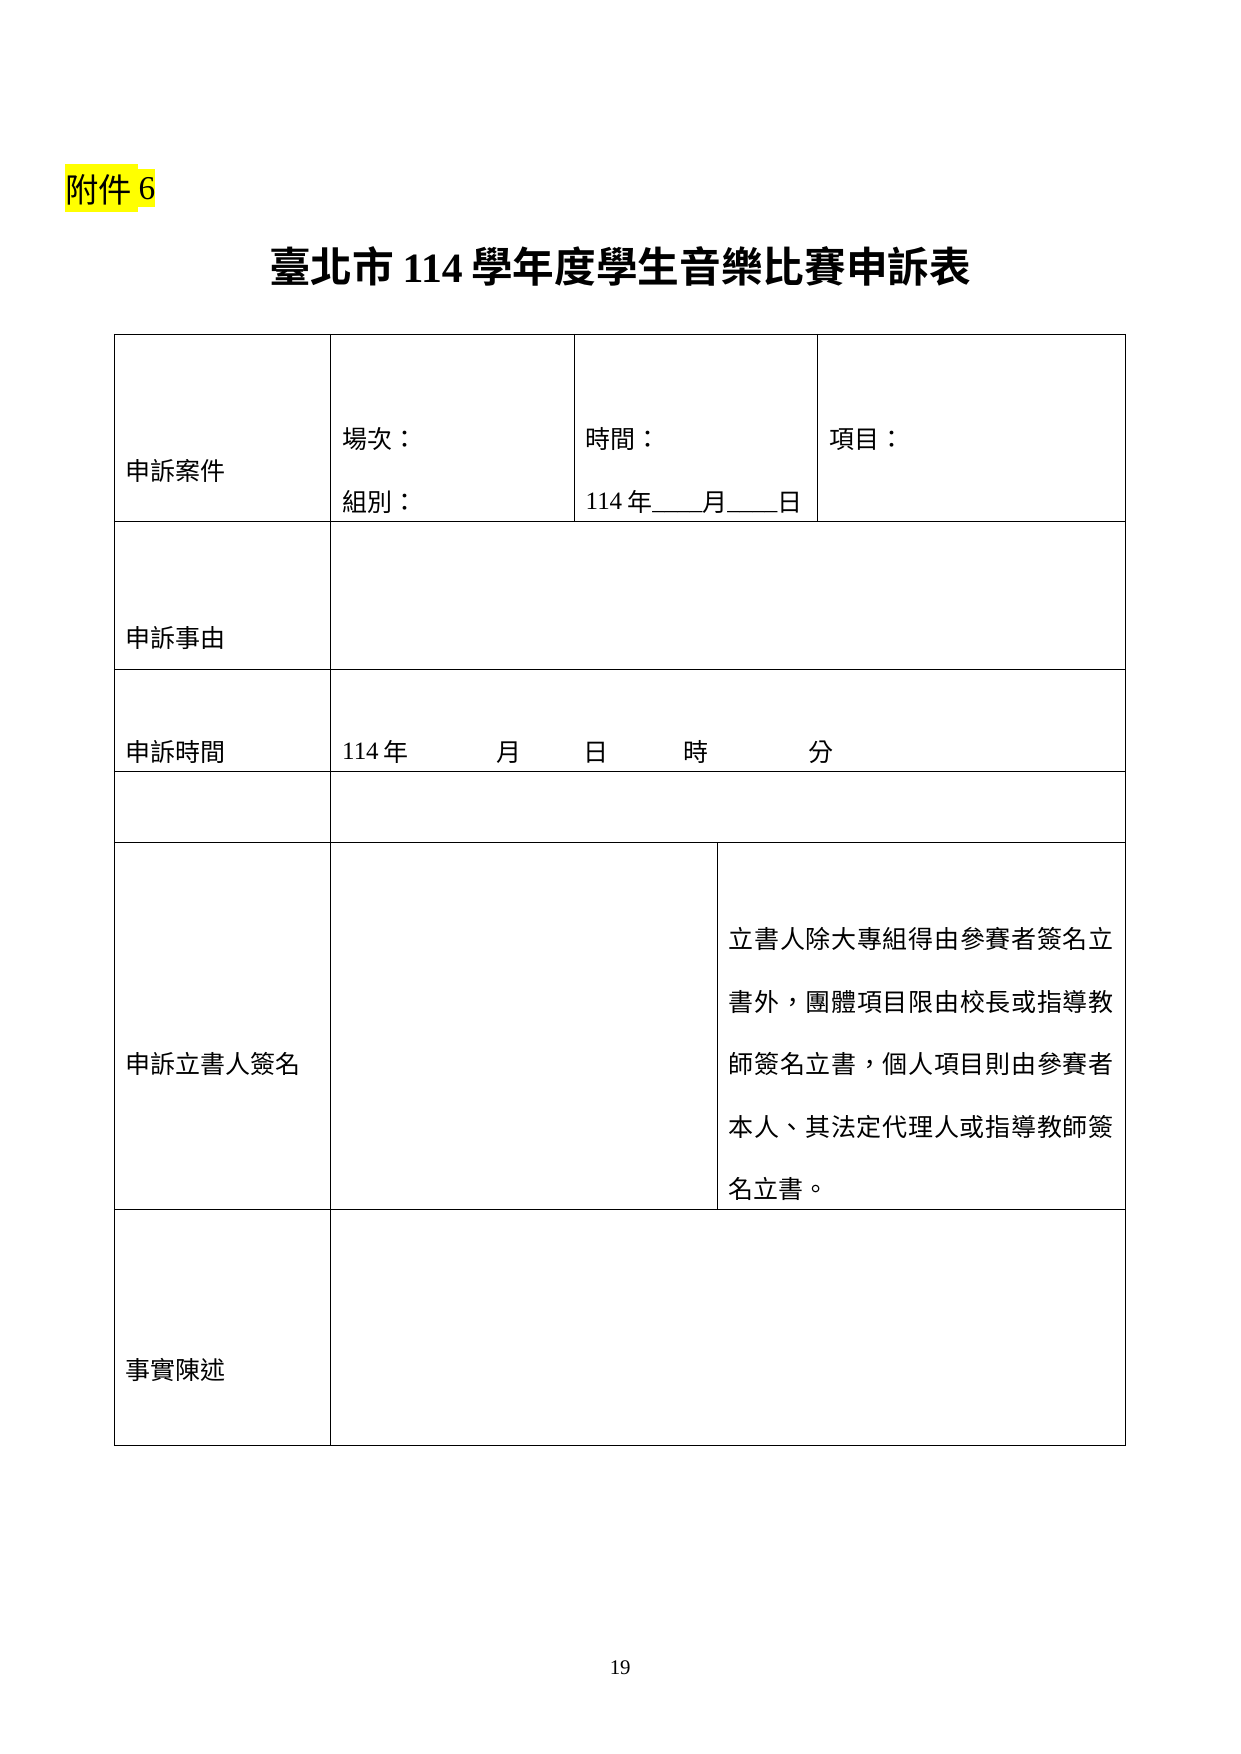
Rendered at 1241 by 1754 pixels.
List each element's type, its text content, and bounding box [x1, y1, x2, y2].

text 臺北市114學年度學生音樂比賽申訴表 [65, 234, 1175, 294]
table_cell [331, 522, 1125, 669]
table_cell 事實陳述 [115, 1210, 330, 1445]
table_cell [331, 843, 717, 1209]
text 附件6 [65, 146, 1175, 209]
table_header 場次： 組別： [331, 335, 574, 521]
table_cell [331, 1210, 1125, 1445]
table_cell 立書人除大專組得由參賽者簽名立書外，團體項目限由校長或指導教師簽名立書，個人項目則由參賽者本人、其法定代理人或指導教師簽名立書。 [718, 843, 1125, 1209]
table_header 申訴案件 [115, 335, 330, 521]
table_header 時間： 114年____月____日 [575, 335, 817, 521]
table_cell 114年 月 日 時 分 [331, 670, 1125, 771]
table_cell 申訴立書人簽名 [115, 843, 330, 1209]
table_cell [331, 772, 1125, 842]
table_cell 申訴單位 [115, 772, 330, 842]
table_cell 申訴時間 [115, 670, 330, 771]
table_header 項目： [818, 335, 1125, 521]
table_cell 申訴事由 [115, 522, 330, 669]
